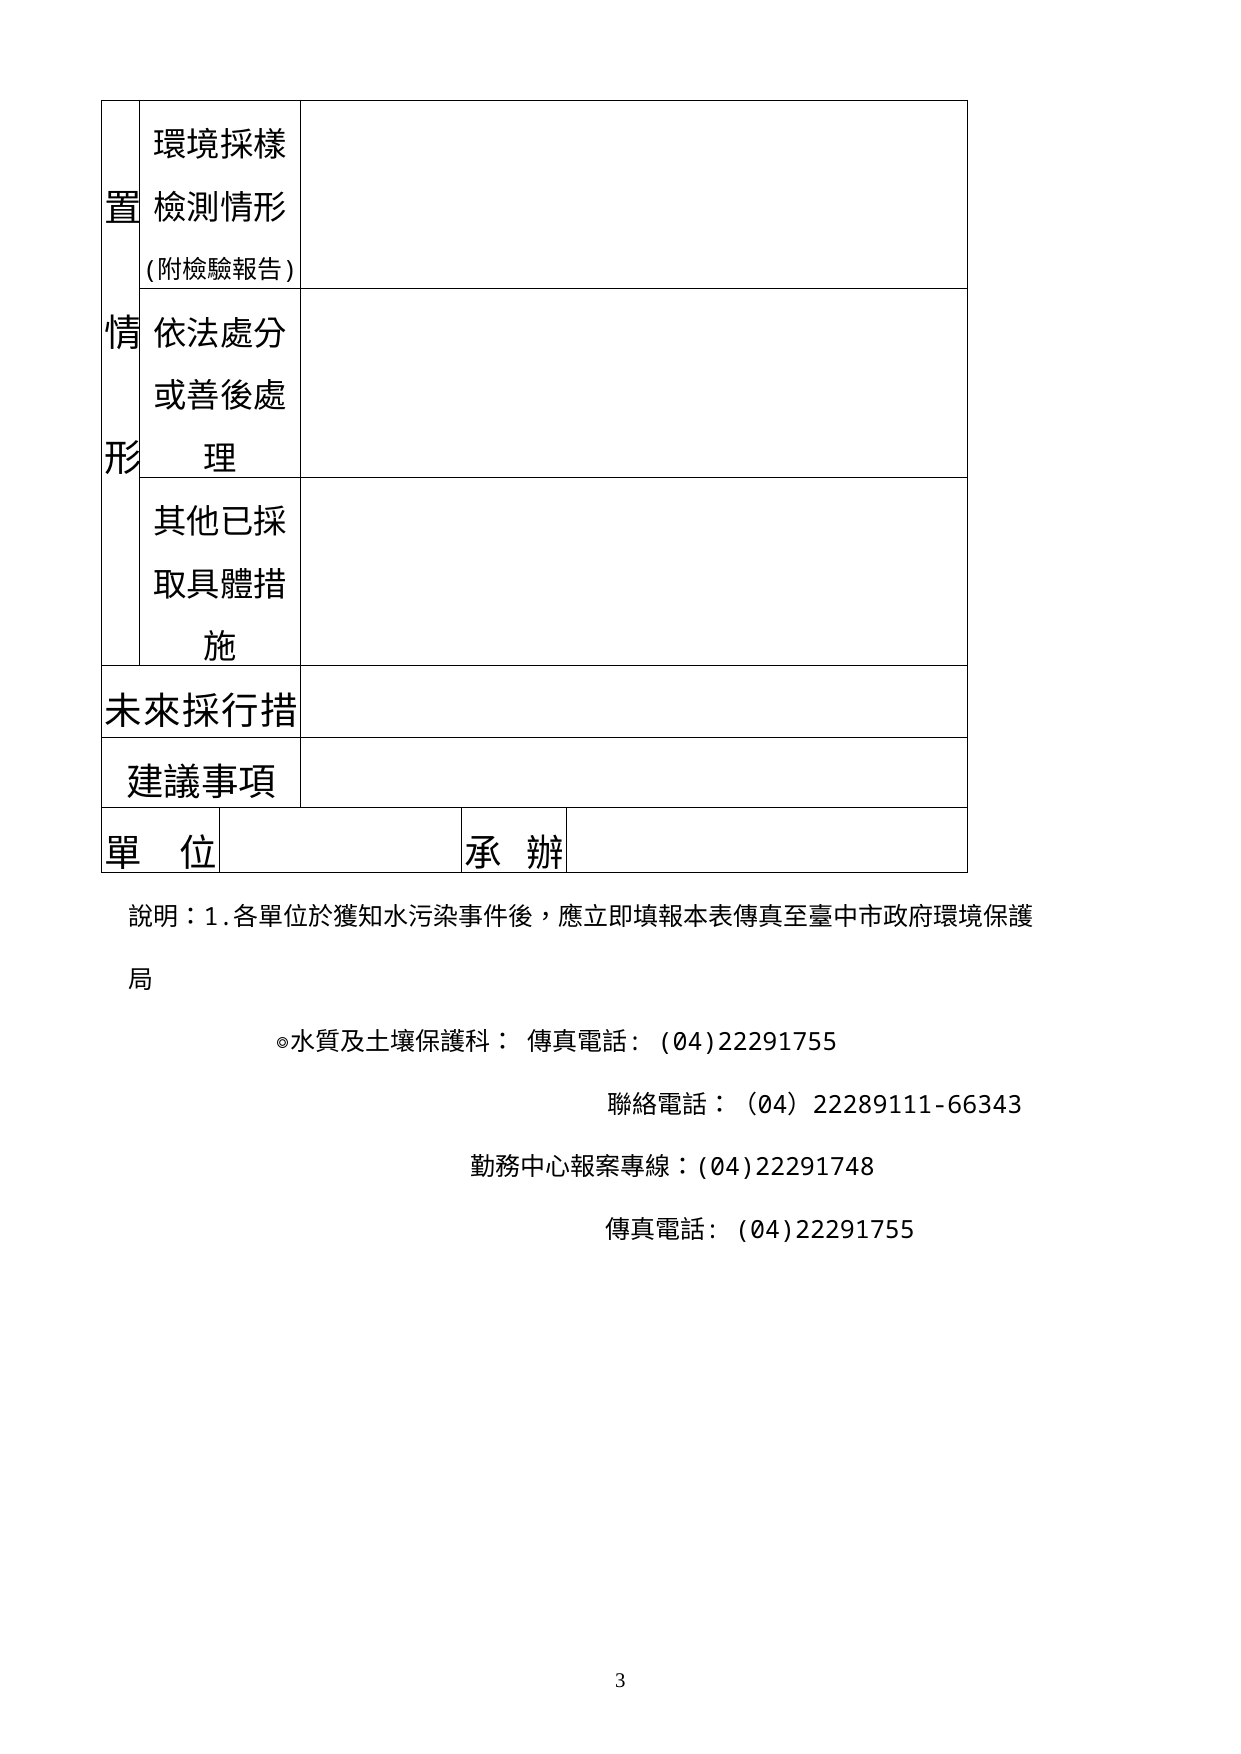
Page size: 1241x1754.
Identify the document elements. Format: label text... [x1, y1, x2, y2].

table_cell 現 場 處 置 情 形 [102, 101, 139, 665]
table_cell 現 場 處 置 情 形 [123, 203, 139, 221]
table_cell [301, 666, 967, 737]
text 傳真電話: (04)22291755 [275, 1186, 1053, 1248]
text ◎水質及土壤保護科： 傳真電話: (04)22291755 [275, 998, 1053, 1061]
text 勤務中心報案專線：(04)22291748 [275, 1123, 1053, 1186]
table_cell 單位主管 [102, 808, 219, 872]
table_cell [220, 808, 461, 872]
table_cell 環境採樣檢測情形 (附檢驗報告) [140, 101, 300, 288]
table_cell [301, 738, 967, 807]
table_cell 其他已採取具體措施 [140, 478, 300, 665]
table_cell [567, 808, 967, 872]
table_cell 未來採行措施 [102, 666, 300, 737]
table_cell 依法處分或善後處理 [140, 289, 300, 477]
table_cell [301, 289, 967, 477]
table_cell 承辦人 [462, 808, 566, 872]
table_cell [301, 101, 967, 288]
table_cell 建議事項 [102, 738, 300, 807]
table_cell [301, 478, 967, 665]
text 聯絡電話：（04）22289111-66343 [187, 1061, 1053, 1123]
text 說明：1.各單位於獲知水污染事件後，應立即填報本表傳真至臺中市政府環境保護局 [128, 873, 1053, 998]
